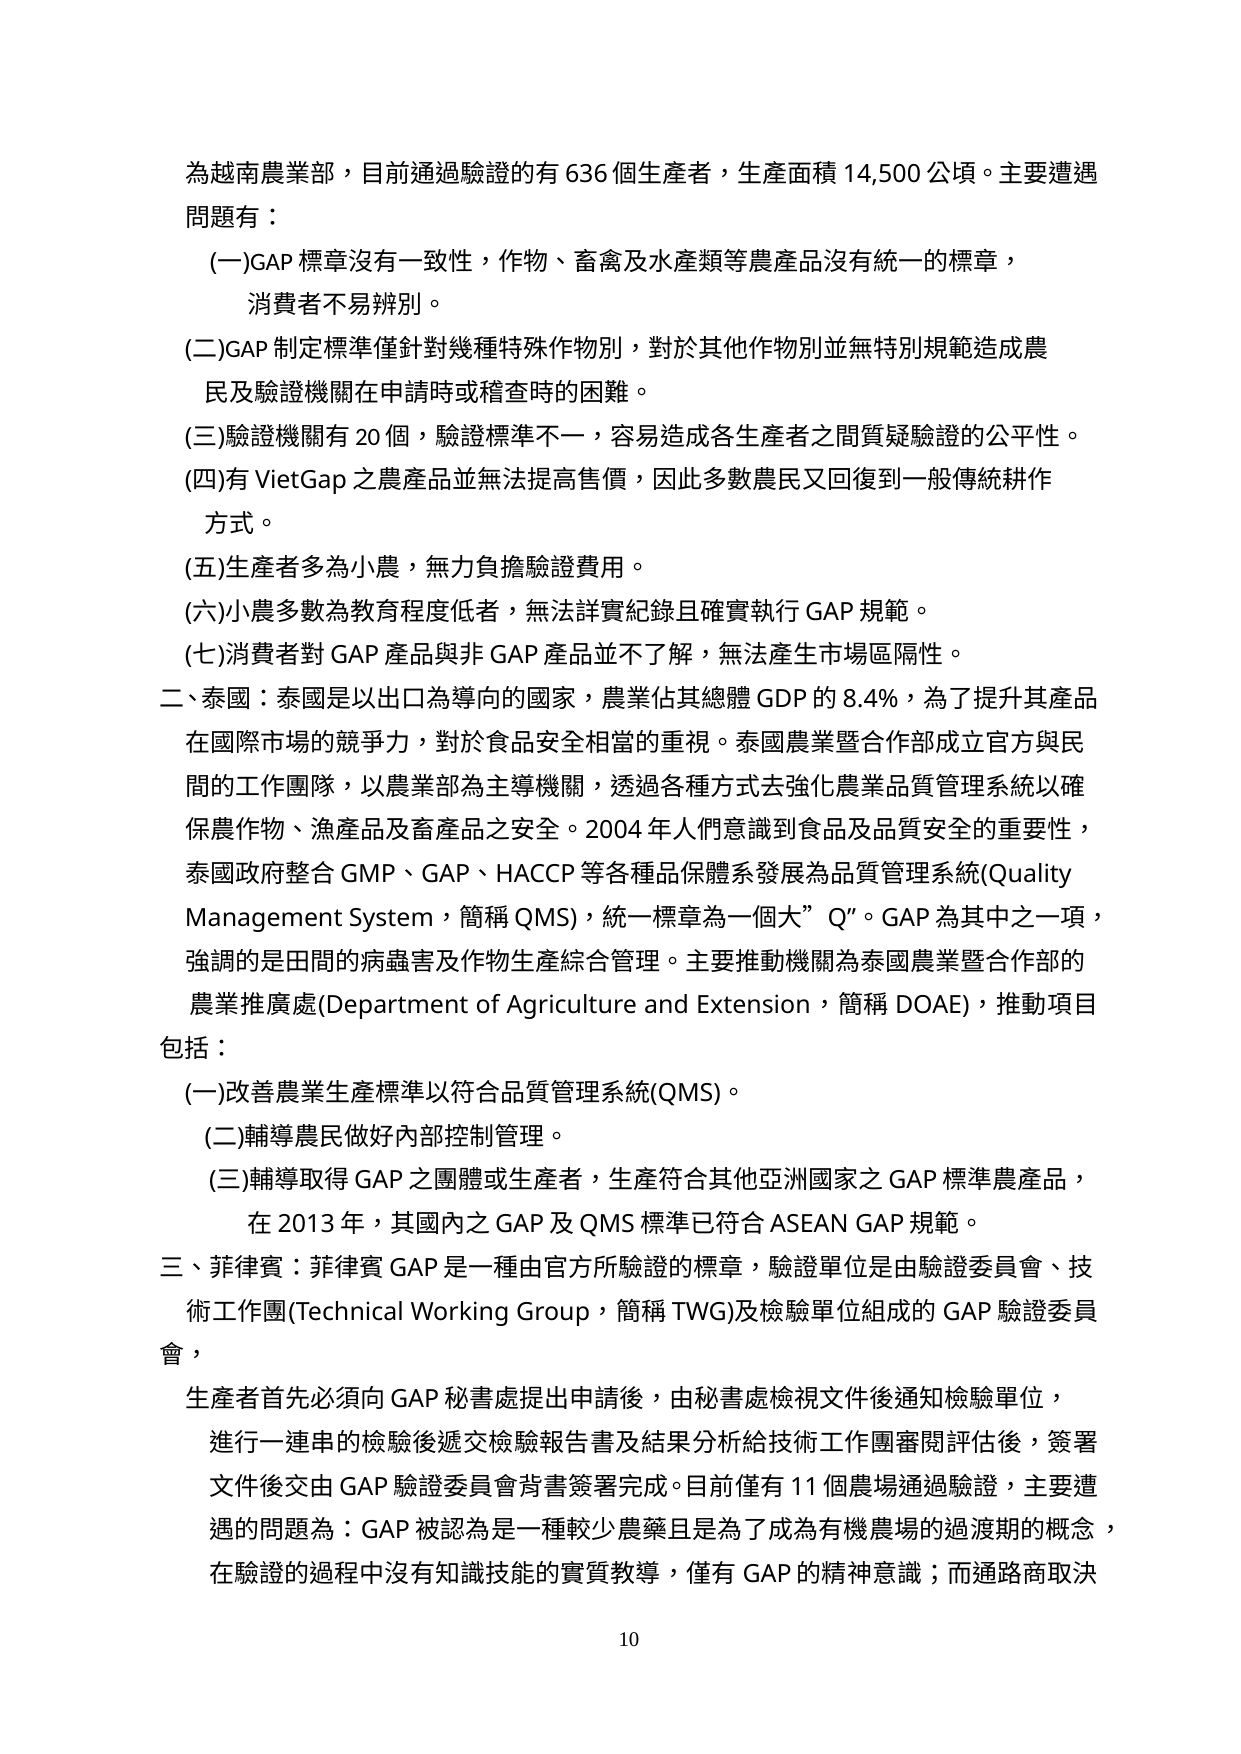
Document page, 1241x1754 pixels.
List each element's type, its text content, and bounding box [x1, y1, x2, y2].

text 在國際市場的競爭力，對於食品安全相當的重視。泰國農業暨合作部成立官方與民 [159, 716, 1098, 760]
text (五)生產者多為小農，無力負擔驗證費用。 [159, 541, 1098, 585]
text 三、菲律賓：菲律賓GAP是一種由官方所驗證的標章，驗證單位是由驗證委員會、技 [159, 1241, 1098, 1285]
text 間的工作團隊，以農業部為主導機關，透過各種方式去強化農業品質管理系統以確 [159, 760, 1098, 804]
text 方式。 [159, 498, 1098, 541]
text (二)輔導農民做好內部控制管理。 [198, 1110, 1098, 1154]
text 民及驗證機關在申請時或稽查時的困難。 [159, 366, 1098, 410]
text 進行一連串的檢驗後遞交檢驗報告書及結果分析給技術工作團審閱評估後，簽署文件後交由GAP驗證委員會背書簽署完成。目前僅有11個農場通過驗證，主要遭遇的問題為：GAP被認為是一種較少農藥且是為了成為有機農場的過渡期的概念，在驗證的過程中沒有知識技能的實質教導，僅有GAP的精神意識；而通路商取決產品的決定因素在於產品的品質、新鮮度及價格，並不重視安全性。因此菲國政府未來努力方向將朝向： [209, 1416, 1098, 1591]
text Management System，簡稱QMS)，統一標章為一個大”Q”。GAP為其中之一項， [159, 891, 1098, 935]
text 泰國政府整合GMP、GAP、HACCP等各種品保體系發展為品質管理系統(Quality [159, 848, 1098, 891]
text (三)輔導取得GAP之團體或生產者，生產符合其他亞洲國家之GAP標準農產品， [209, 1154, 1098, 1198]
text 消費者不易辨別。 [159, 279, 1098, 323]
text (一)GAP標章沒有一致性，作物、畜禽及水產類等農產品沒有統一的標章， [159, 235, 1098, 279]
text 為越南農業部，目前通過驗證的有636個生產者，生產面積14,500公頃。主要遭遇 [159, 148, 1098, 191]
text (六)小農多數為教育程度低者，無法詳實紀錄且確實執行GAP規範。 [159, 585, 1098, 629]
text (四)有VietGap之農產品並無法提高售價，因此多數農民又回復到一般傳統耕作 [159, 454, 1098, 498]
text (二)GAP制定標準僅針對幾種特殊作物別，對於其他作物別並無特別規範造成農 [159, 323, 1098, 366]
text (三)驗證機關有20個，驗證標準不一，容易造成各生產者之間質疑驗證的公平性。 [159, 410, 1098, 454]
text (一)改善農業生產標準以符合品質管理系統(QMS)。 [159, 1066, 1098, 1110]
text 問題有： [159, 191, 1098, 235]
text 術工作團(Technical Working Group，簡稱TWG)及檢驗單位組成的GAP驗證委員會， [159, 1285, 1098, 1373]
text 農業推廣處(Department of Agriculture and Extension，簡稱DOAE)，推動項目包括： [159, 979, 1098, 1066]
text 保農作物、漁產品及畜產品之安全。2004年人們意識到食品及品質安全的重要性， [159, 804, 1098, 848]
text 強調的是田間的病蟲害及作物生產綜合管理。主要推動機關為泰國農業暨合作部的 [159, 935, 1098, 979]
text 在2013年，其國內之GAP及QMS標準已符合ASEAN GAP規範。 [209, 1198, 1098, 1241]
text (七)消費者對GAP產品與非GAP產品並不了解，無法產生市場區隔性。 [159, 629, 1098, 673]
text 生產者首先必須向GAP秘書處提出申請後，由秘書處檢視文件後通知檢驗單位， [159, 1373, 1098, 1416]
text 二、泰國：泰國是以出口為導向的國家，農業佔其總體GDP的8.4%，為了提升其產品 [159, 673, 1098, 716]
